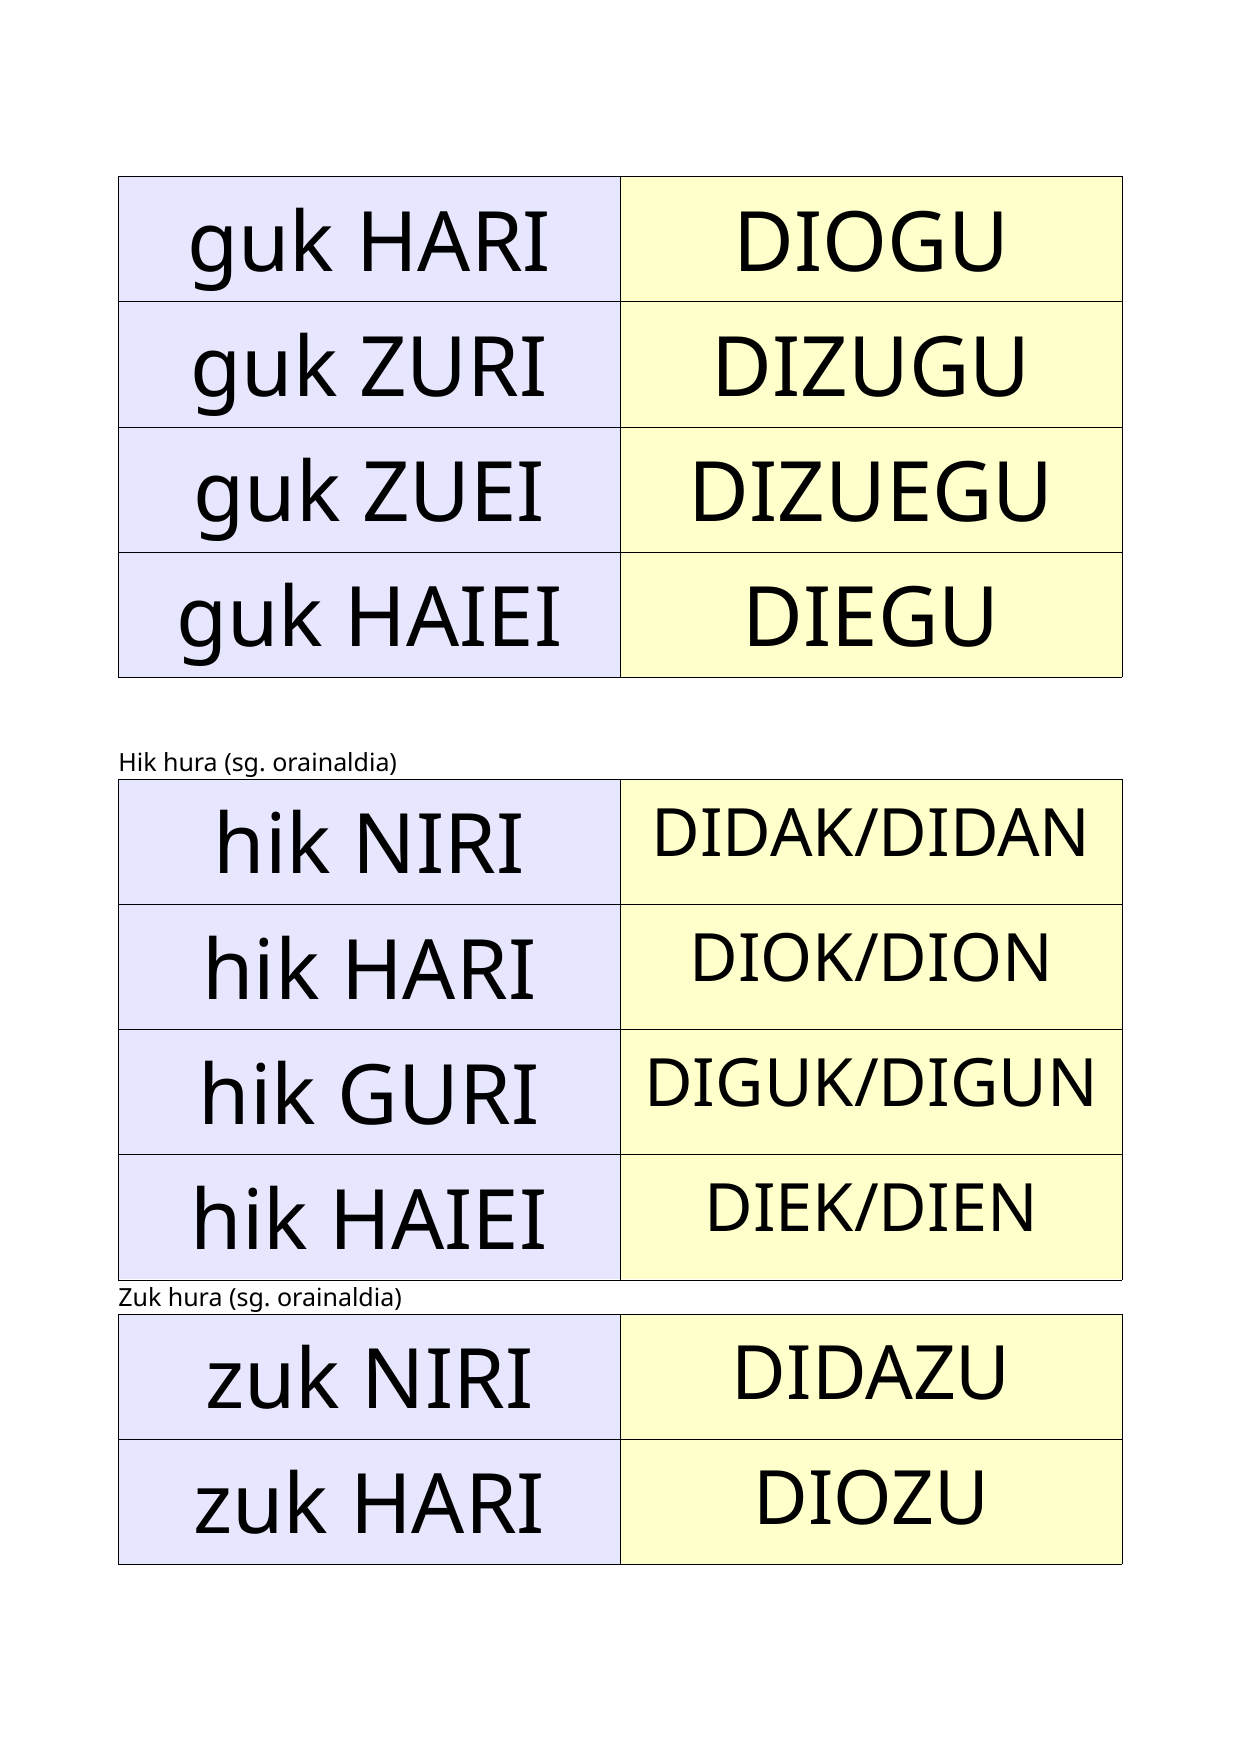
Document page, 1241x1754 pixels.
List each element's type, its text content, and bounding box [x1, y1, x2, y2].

table_cell hik GURI [119, 1030, 620, 1154]
table_cell hik HAIEI [119, 1155, 620, 1279]
table_cell guk HAIEI [119, 553, 620, 677]
table_cell DIZUGU [621, 302, 1122, 427]
table_cell DIOGU [621, 177, 1122, 301]
table_cell hik HARI [119, 905, 620, 1029]
table_header DIDAZU [621, 1315, 1122, 1439]
text Zuk hura (sg. orainaldia) [118, 1281, 1122, 1314]
table_cell guk ZUEI [119, 428, 620, 552]
table_header hik NIRI [119, 780, 620, 904]
text Hik hura (sg. orainaldia) [118, 745, 1122, 779]
table_cell DIEGU [621, 553, 1122, 677]
table_header zuk NIRI [119, 1315, 620, 1439]
table_cell DIEK/DIEN [621, 1155, 1122, 1279]
table_header DIDAK/DIDAN [621, 780, 1122, 904]
table_cell guk HARI [119, 177, 620, 301]
table_cell DIOK/DION [621, 905, 1122, 1029]
table_cell guk ZURI [119, 302, 620, 427]
table_cell DIOZU [621, 1440, 1122, 1564]
table_cell DIZUEGU [621, 428, 1122, 552]
table_cell DIGUK/DIGUN [621, 1030, 1122, 1154]
table_cell zuk HARI [119, 1440, 620, 1564]
